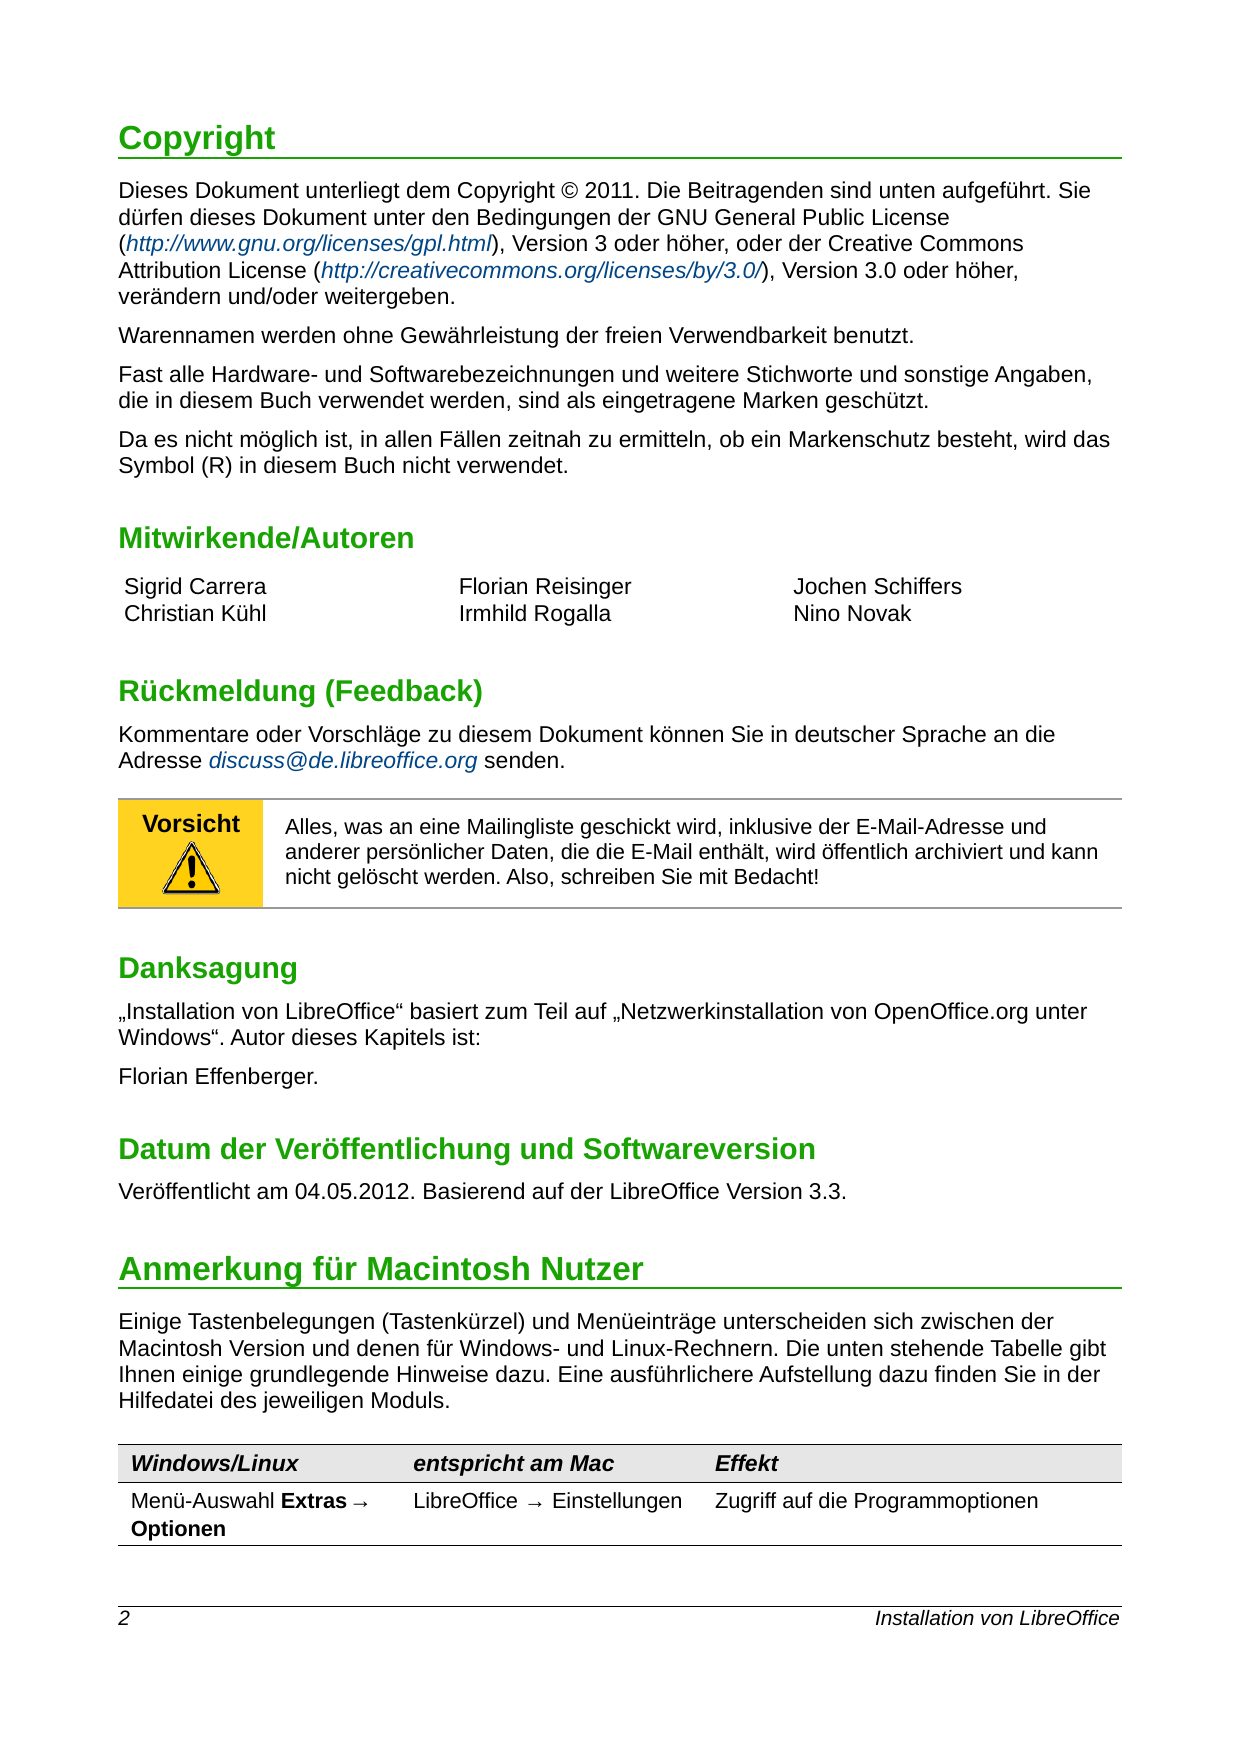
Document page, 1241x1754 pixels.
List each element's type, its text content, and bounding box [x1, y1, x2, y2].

table_header Jochen Schiffers Nino Novak [788, 568, 1122, 644]
text Fast alle Hardware- und Softwarebezeichnungen und weitere Stichworte und sonstige Angaben, die in diesem Buch verwendet werden, sind als eingetragene Marken geschützt. [118, 361, 1122, 413]
text Warennamen werden ohne Gewährleistung der freien Verwendbarkeit benutzt. [118, 322, 1122, 348]
table_header Windows/Linux [118, 1445, 401, 1482]
text Dieses Dokument unterliegt dem Copyright © 2011. Die Beitragenden sind unten aufgeführt. Sie dürfen dieses Dokument unter den Bedingungen der GNU General Public License (http://www.gnu.org/licenses/gpl.html), Version 3 oder höher, oder der Creative Commons Attribution License (http://creativecommons.org/licenses/by/3.0/), Version 3.0 oder höher, verändern und/oder weitergeben. [118, 177, 1122, 309]
table_header Vorsicht [118, 800, 263, 907]
text Datum der Veröffentlichung und Softwareversion [118, 1131, 1122, 1166]
text Danksagung [118, 951, 1122, 985]
text Copyright [118, 118, 1122, 157]
text Da es nicht möglich ist, in allen Fällen zeitnah zu ermitteln, ob ein Markenschutz besteht, wird das Symbol (R) in diesem Buch nicht verwendet. [118, 426, 1122, 478]
text Veröffentlicht am 04.05.2012. Basierend auf der LibreOffice Version 3.3. [118, 1178, 1122, 1204]
text Kommentare oder Vorschläge zu diesem Dokument können Sie in deutscher Sprache an die Adresse discuss@de.libreoffice.org senden. [118, 721, 1122, 773]
table_header Sigrid Carrera Christian Kühl [118, 568, 453, 644]
text Mitwirkende/Autoren [118, 521, 1122, 555]
text „Installation von LibreOffice“ basiert zum Teil auf „Netzwerkinstallation von OpenOffice.org unter Windows“. Autor dieses Kapitels ist: [118, 998, 1122, 1050]
table_header Effekt [702, 1445, 1122, 1482]
picture [158, 838, 224, 898]
table_header Florian Reisinger Irmhild Rogalla [453, 568, 787, 644]
text Rückmeldung (Feedback) [118, 674, 1122, 708]
table_cell Zugriff auf die Programmoptionen [702, 1483, 1122, 1545]
text Florian Effenberger. [118, 1063, 1122, 1089]
table_header entspricht am Mac [401, 1445, 702, 1482]
text Einige Tastenbelegungen (Tastenkürzel) und Menüeinträge unterscheiden sich zwischen der Macintosh Version und denen für Windows- und Linux-Rechnern. Die unten stehende Tabelle gibt Ihnen einige grundlegende Hinweise dazu. Eine ausführlichere Aufstellung dazu finden Sie in der Hilfedatei des jeweiligen Moduls. [118, 1308, 1122, 1414]
table_cell LibreOffice → Einstellungen [401, 1483, 702, 1545]
subtitle Anmerkung für Macintosh Nutzer [118, 1249, 1122, 1287]
table_header Alles, was an eine Mailingliste geschickt wird, inklusive der E-Mail-Adresse und anderer persönlicher Daten, die die E-Mail enthält, wird öffentlich archiviert und kann nicht gelöscht werden. Also, schreiben Sie mit Bedacht! [264, 800, 1122, 907]
table_cell Menü-Auswahl Extras → Optionen [118, 1483, 401, 1545]
